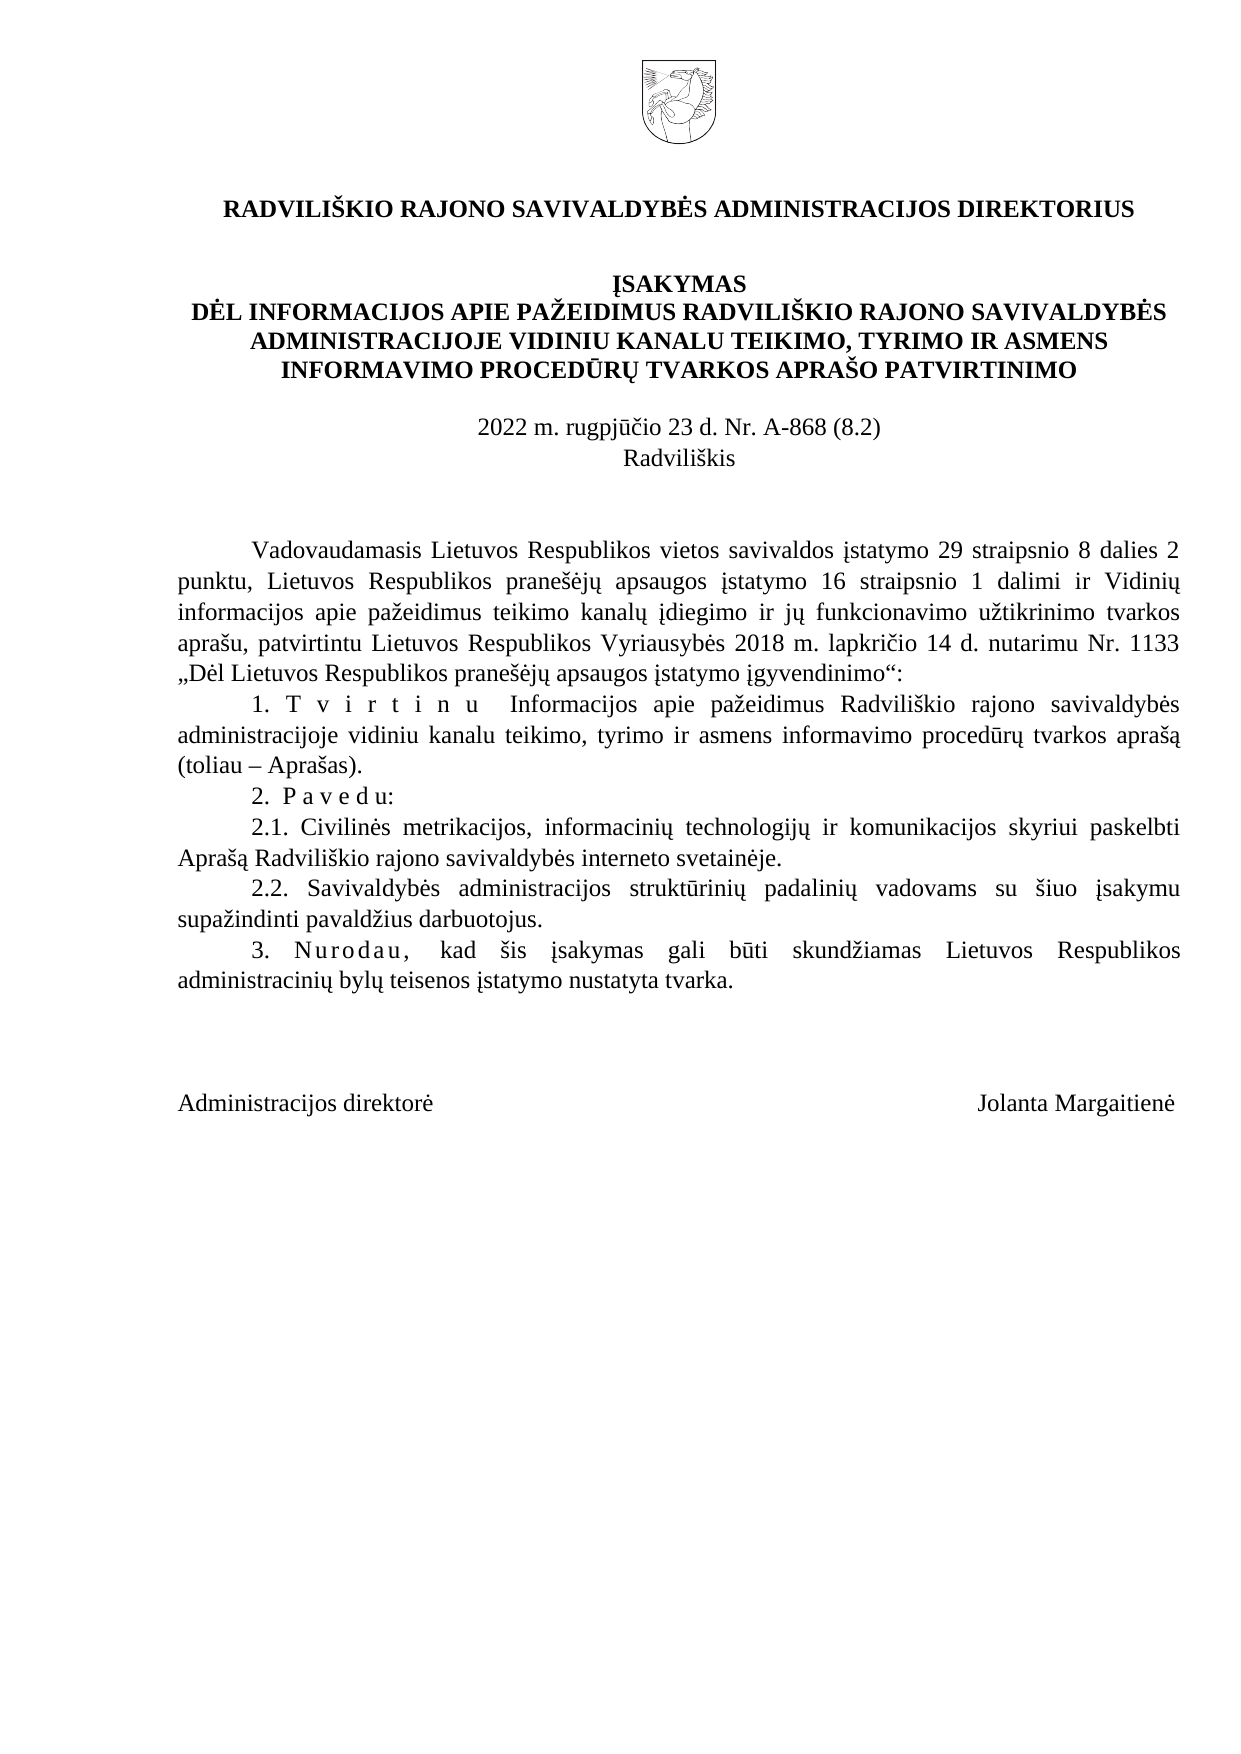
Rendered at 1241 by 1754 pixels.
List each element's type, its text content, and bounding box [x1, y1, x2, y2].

text Vadovaudamasis Lietuvos Respublikos vietos savivaldos įstatymo 29 straipsnio 8 dalies 2 punktu, Lietuvos Respublikos pranešėjų apsaugos įstatymo 16 straipsnio 1 dalimi ir Vidinių informacijos apie pažeidimus teikimo kanalų įdiegimo ir jų funkcionavimo užtikrinimo tvarkos aprašu, patvirtintu Lietuvos Respublikos Vyriausybės 2018 m. lapkričio 14 d. nutarimu Nr. 1133 „Dėl Lietuvos Respublikos pranešėjų apsaugos įstatymo įgyvendinimo“: [177, 535, 1181, 687]
text ĮSAKYMAS [177, 269, 1181, 297]
text 2.1. Civilinės metrikacijos, informacinių technologijų ir komunikacijos skyriui paskelbti Aprašą Radviliškio rajono savivaldybės interneto svetainėje. [177, 812, 1181, 871]
text 2.2. Savivaldybės administracijos struktūrinių padalinių vadovams su šiuo įsakymu supažindinti pavaldžius darbuotojus. [177, 873, 1181, 933]
text 2022 m. rugpjūčio 23 d. Nr. A-868 (8.2) [177, 412, 1181, 441]
text DĖL INFORMACIJOS APIE PAŽEIDIMUS rADVILIŠKIO RAJONO SAVIVALDYBĖS ADMINISTRACIJOJE VIDINIU KANALU TEIKIMO, TYRIMO IR ASMENS INFORMAVIMO PROCEDŪRŲ TVARKOS APRAŠO PATVIRTINIMO [177, 297, 1181, 384]
subtitle RADVILIŠKIO RAJONO SAVIVALDYBĖS ADMINISTRACIJOS DIREKTORIUS [177, 194, 1181, 223]
text Administracijos direktorė Jolanta Margaitienė [177, 1088, 1181, 1117]
text 3. Nurodau, kad šis įsakymas gali būti skundžiamas Lietuvos Respublikos administracinių bylų teisenos įstatymo nustatyta tvarka. [177, 935, 1181, 994]
text 1. T v i r t i n u Informacijos apie pažeidimus Radviliškio rajono savivaldybės administracijoje vidiniu kanalu teikimo, tyrimo ir asmens informavimo procedūrų tvarkos aprašą (toliau – Aprašas). [177, 689, 1181, 779]
text 2. P a v e d u: [177, 781, 1181, 810]
text Radviliškis [177, 443, 1181, 472]
